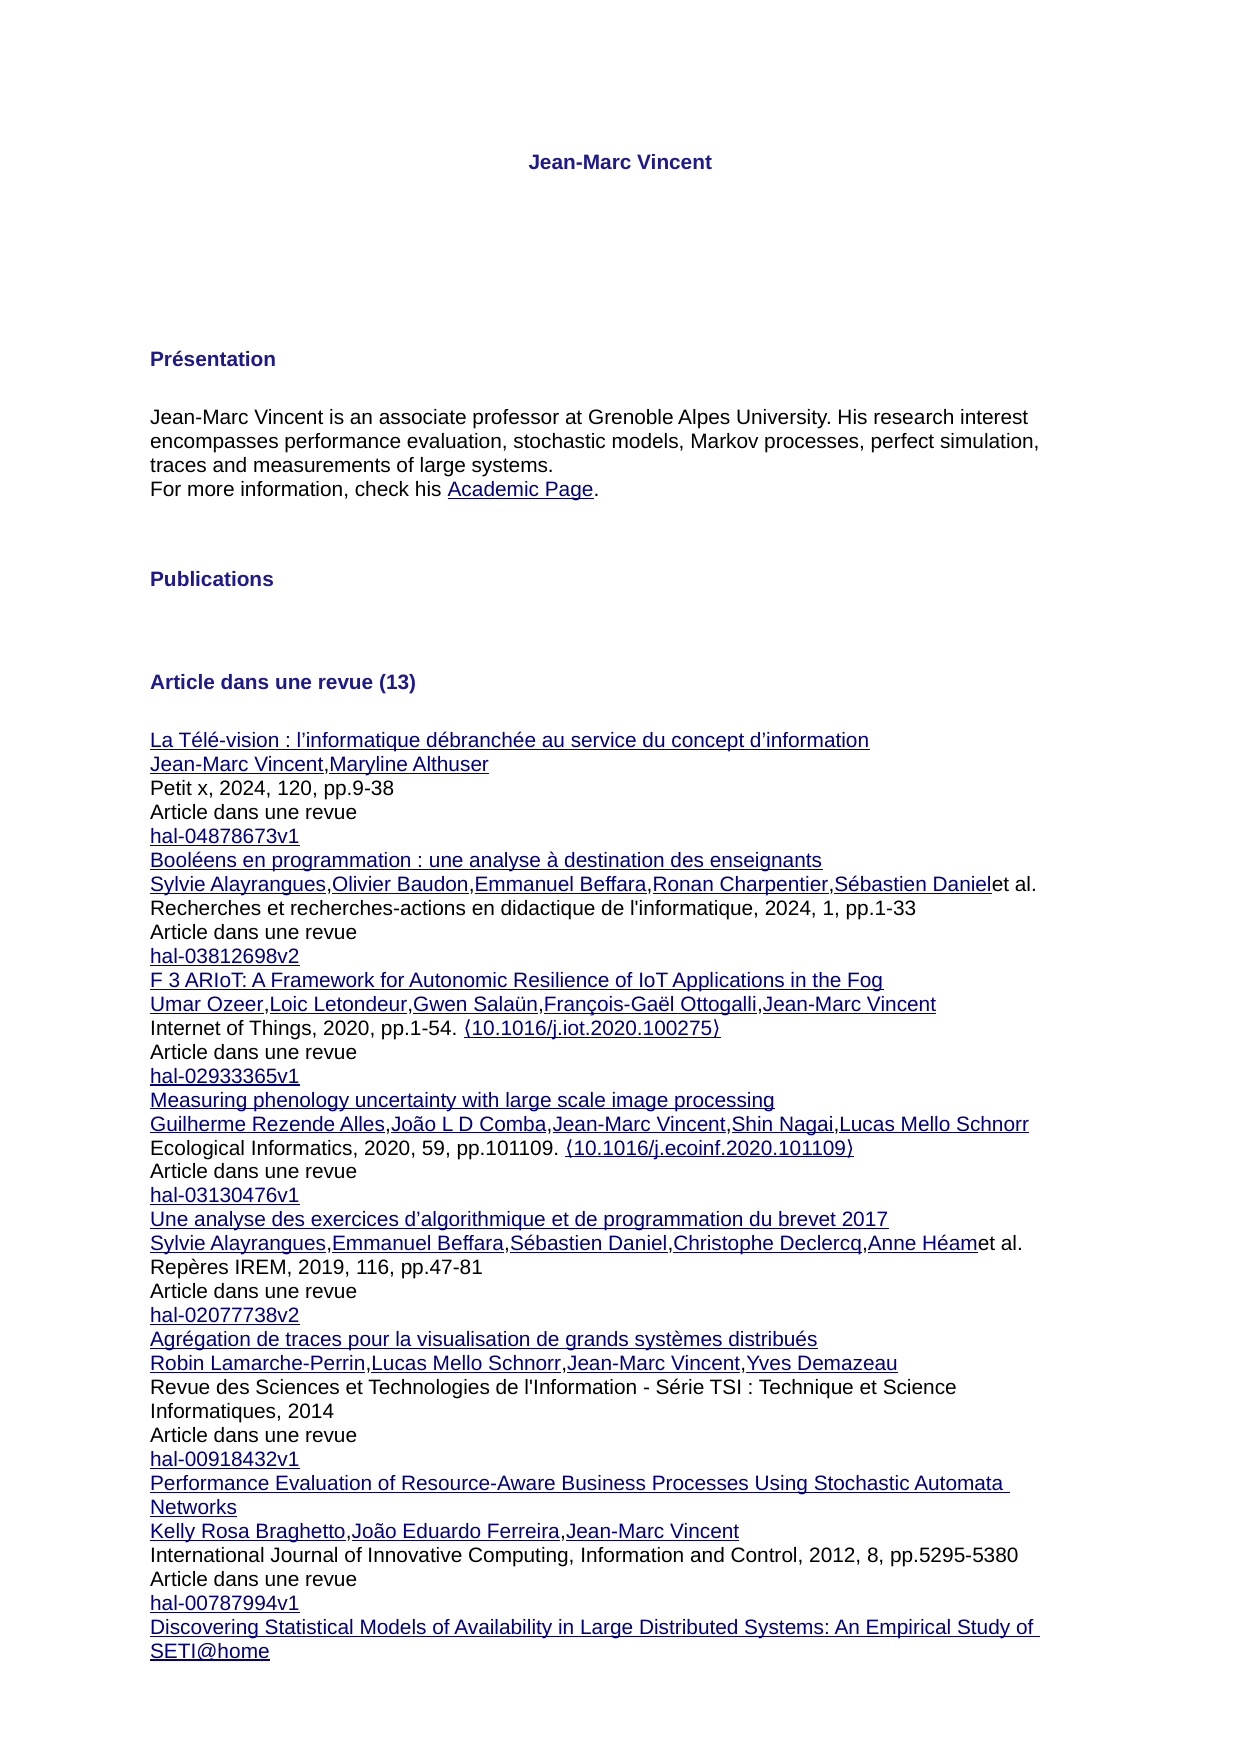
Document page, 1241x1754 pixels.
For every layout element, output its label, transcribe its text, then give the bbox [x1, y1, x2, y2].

table_cell F 3 ARIoT: A Framework for Autonomic Resilience of IoT Applications in the Fog Umar Ozeer,Loic Letondeur,Gwen Salaün,François-Gaël Ottogalli,Jean-Marc Vincent Internet of Things, 2020, pp.1-54. ⟨10.1016/j.iot.2020.100275⟩ Article dans une revue hal-02933365v1 [150, 968, 1090, 1087]
table_cell Une analyse des exercices d’algorithmique et de programmation du brevet 2017 Sylvie Alayrangues,Emmanuel Beffara,Sébastien Daniel,Christophe Declercq,Anne Héamet al. Repères IREM, 2019, 116, pp.47-81 Article dans une revue hal-02077738v2 [150, 1207, 1090, 1327]
table_cell Measuring phenology uncertainty with large scale image processing Guilherme Rezende Alles,João L D Comba,Jean-Marc Vincent,Shin Nagai,Lucas Mello Schnorr Ecological Informatics, 2020, 59, pp.101109. ⟨10.1016/j.ecoinf.2020.101109⟩ Article dans une revue hal-03130476v1 [150, 1088, 1090, 1207]
subtitle Article dans une revue (13) [150, 670, 1090, 694]
text Jean-Marc Vincent is an associate professor at Grenoble Alpes University. His research interest encompasses performance evaluation, stochastic models, Markov processes, perfect simulation, traces and measurements of large systems. [150, 405, 1090, 477]
subtitle Présentation [150, 347, 1090, 371]
table_cell Discovering Statistical Models of Availability in Large Distributed Systems: An Empirical Study of SETI@home [150, 1615, 1090, 1662]
table_header La Télé-vision : l’informatique débranchée au service du concept d’information Jean-Marc Vincent,Maryline Althuser Petit x, 2024, 120, pp.9-38 Article dans une revue hal-04878673v1 [150, 728, 1090, 848]
table_cell Booléens en programmation : une analyse à destination des enseignants Sylvie Alayrangues,Olivier Baudon,Emmanuel Beffara,Ronan Charpentier,Sébastien Danielet al. Recherches et recherches-actions en didactique de l'informatique, 2024, 1, pp.1-33 Article dans une revue hal-03812698v2 [150, 848, 1090, 968]
text For more information, check his Academic Page. [150, 477, 1090, 501]
table_cell Performance Evaluation of Resource-Aware Business Processes Using Stochastic Automata Networks Kelly Rosa Braghetto,João Eduardo Ferreira,Jean-Marc Vincent International Journal of Innovative Computing, Information and Control, 2012, 8, pp.5295-5380 Article dans une revue hal-00787994v1 [150, 1471, 1090, 1614]
subtitle Publications [150, 567, 1090, 591]
subtitle Jean-Marc Vincent [150, 150, 1090, 174]
table_cell Agrégation de traces pour la visualisation de grands systèmes distribués Robin Lamarche-Perrin,Lucas Mello Schnorr,Jean-Marc Vincent,Yves Demazeau Revue des Sciences et Technologies de l'Information - Série TSI : Technique et Science Informatiques, 2014 Article dans une revue hal-00918432v1 [150, 1327, 1090, 1471]
